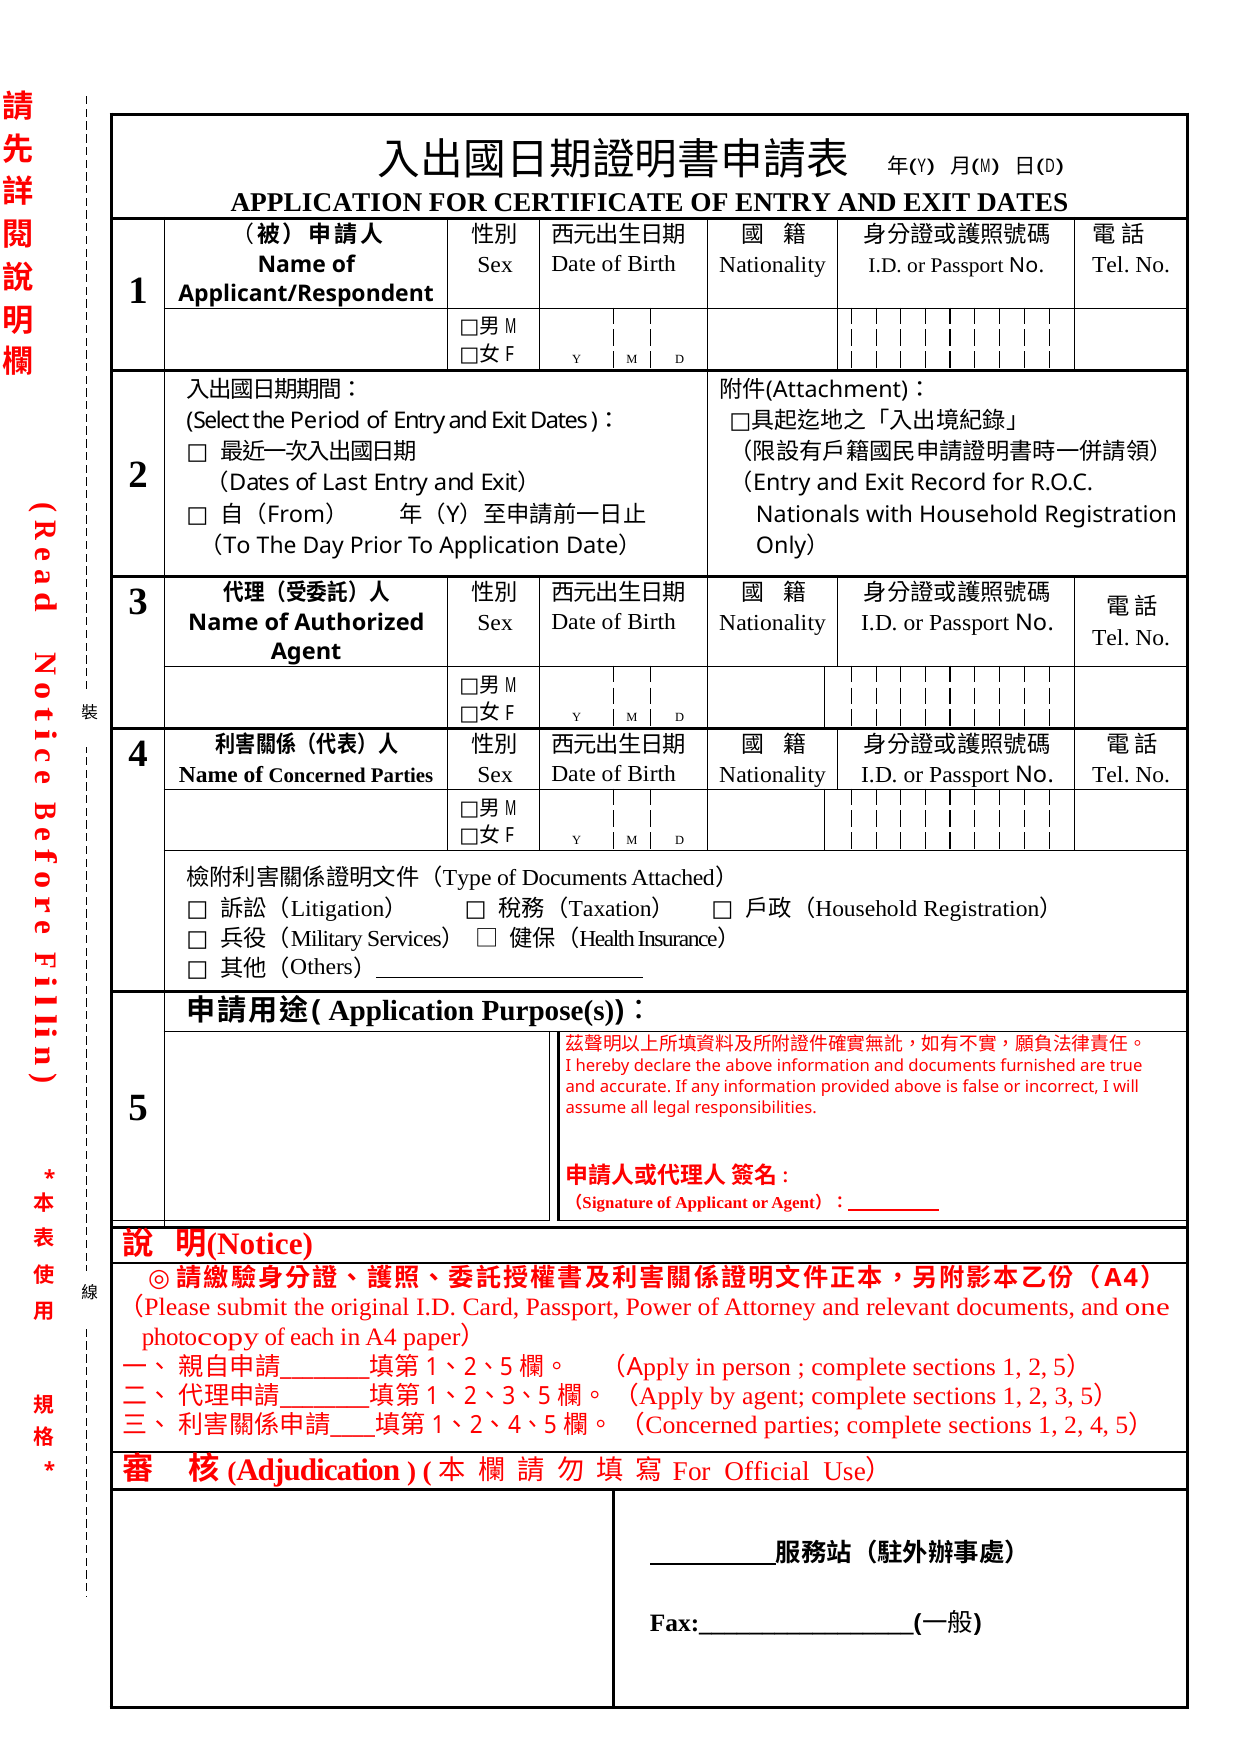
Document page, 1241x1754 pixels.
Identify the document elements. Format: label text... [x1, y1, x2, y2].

table_cell 性別 Sex [448, 578, 539, 666]
table_cell [1024, 790, 1049, 850]
table_cell 入出國日期期間： (Select the Period of Entry and Exit Dates )： □ 最近一次入出國日期 （Dates of Last Entry and Exit） □ 自（From） 年（Y）至申請前一日止 （To The Day Prior To Application Date） [165, 372, 707, 575]
table_cell □男 M □女 F [448, 667, 539, 727]
table_cell [708, 667, 824, 727]
table_cell 5 [113, 993, 164, 1219]
table_cell [708, 309, 837, 369]
table_cell [113, 1221, 164, 1226]
table_cell 國籍 Nationality [708, 730, 837, 788]
table_cell [113, 1491, 612, 1706]
text 表 [33, 1218, 76, 1253]
table_cell [925, 309, 950, 369]
table_cell 說 明(Notice) [113, 1229, 1186, 1262]
table_cell 服務站（駐外辦事處） Fax:_________________(一般) [615, 1491, 1186, 1706]
text 用 [33, 1290, 66, 1322]
table_cell [1075, 790, 1186, 850]
table_cell 申請用途( Application Purpose(s))： [165, 993, 1186, 1031]
table_cell 西元出生日期 Date of Birth [540, 220, 707, 307]
table_cell [876, 790, 901, 850]
table_cell [950, 790, 975, 850]
table_cell 性別 Sex [448, 220, 539, 307]
table_cell [975, 309, 999, 369]
table_cell 身分證或護照號碼 I.D. or Passport No. [838, 730, 1074, 788]
table_cell M [613, 309, 651, 369]
table_cell Y [540, 790, 613, 850]
table_cell [901, 309, 925, 369]
table_cell 電 話 Tel. No. [1075, 578, 1186, 666]
table_cell 身分證或護照號碼 I.D. or Passport No. [838, 220, 1074, 307]
table_cell [950, 309, 975, 369]
table_cell 2 [113, 372, 164, 575]
table_cell 電 話 Tel. No. [1075, 220, 1186, 307]
table_cell [925, 667, 950, 727]
table_cell [950, 667, 975, 727]
table_cell 1 [113, 220, 164, 369]
table_cell 代理（受委託）人 Name of Authorized Agent [165, 578, 447, 666]
table_cell Y [540, 667, 613, 727]
table_cell 審 核 (Adjudication ) ( 本 欄 請 勿 填 寫 For Official Use） [113, 1453, 1186, 1488]
table_cell M [613, 790, 651, 850]
table_cell □男 M □女 F [448, 309, 539, 369]
table_cell [165, 1220, 1186, 1226]
table_cell D [651, 667, 707, 727]
table_cell [1049, 309, 1074, 369]
text 格 [33, 1419, 76, 1451]
table_cell 3 [113, 578, 164, 727]
table_cell [165, 667, 447, 727]
table_cell [876, 667, 901, 727]
table_cell [708, 790, 824, 850]
table_cell [901, 790, 925, 850]
table_cell [1075, 667, 1186, 727]
text * [33, 1451, 76, 1483]
table_cell [901, 667, 925, 727]
text * [33, 1165, 76, 1190]
table_header 入出國日期證明書申請表 年(Y) 月(M) 日(D) APPLICATION FOR CERTIFICATE OF ENTRY AND EXIT DATES [113, 116, 1186, 217]
table_cell [876, 309, 901, 369]
table_cell M [613, 667, 651, 727]
text 規 [33, 1387, 76, 1419]
text 本 [33, 1190, 76, 1215]
table_cell [852, 309, 876, 369]
table_cell [165, 309, 447, 369]
table_header 入出國日期證明書申請表 年(Y) 月(M) 日(D) APPLICATION FOR CERTIFICATE OF ENTRY AND EXIT DATES [0, 91, 63, 381]
table_cell 茲聲明以上所填資料及所附證件確實無訛，如有不實，願負法律責任。 I hereby declare the above information and documents furnished are true and accurate. If any information provided above is false or incorrect, I will assume all legal responsibilities. 申請人或代理人 簽名： （Signature of Applicant or Agent）： [560, 1032, 1186, 1219]
table_cell [550, 1032, 554, 1219]
table_cell 附件(Attachment)： □具起迄地之「入出境紀錄」 （限設有戶籍國民申請證明書時一併請領） （Entry and Exit Record for R.O.C. Nationals with Household Registration Only） [708, 372, 1186, 575]
table_cell [1075, 309, 1186, 369]
table_cell [1000, 667, 1024, 727]
table_cell Y [540, 309, 613, 369]
table_cell 4 [113, 730, 164, 989]
table_cell 性別 Sex [448, 730, 539, 788]
table_cell 電 話 Tel. No. [1075, 730, 1186, 788]
table_cell [165, 790, 447, 850]
table_cell 身分證或護照號碼 I.D. or Passport No. [838, 578, 1074, 666]
table_cell 利害關係（代表）人 Name of Concerned Parties [165, 730, 447, 788]
table_cell 3 [66, 691, 103, 747]
table_cell 西元出生日期 Date of Birth [540, 730, 707, 788]
table_cell [1049, 667, 1074, 727]
table_cell 檢附利害關係證明文件（Type of Documents Attached） □ 訴訟（Litigation） □ 稅務（Taxation） □ 戶政（Household Registration） □ 兵役（Military Services） □ 健保（Health Insurance） □ 其他（Others） [165, 851, 1186, 989]
table_cell [825, 790, 852, 850]
table_cell D [651, 790, 707, 850]
table_cell □男 M □女 F [448, 790, 539, 850]
table_cell [1024, 309, 1049, 369]
table_cell 國籍 Nationality [708, 220, 837, 307]
table_cell [838, 309, 852, 369]
table_cell [925, 790, 950, 850]
table_cell [852, 790, 876, 850]
table_cell 西元出生日期 Date of Birth [540, 578, 707, 666]
table_cell [975, 667, 999, 727]
table_cell [825, 667, 852, 727]
text 使 [33, 1255, 76, 1290]
table_cell [1024, 667, 1049, 727]
table_cell [1049, 790, 1074, 850]
table_cell [1000, 309, 1024, 369]
table_cell 國籍 Nationality [708, 578, 837, 666]
table_cell [165, 1032, 549, 1219]
table_cell （被）申請人 Name of Applicant/Respondent [165, 220, 447, 307]
table_cell [1000, 790, 1024, 850]
table_cell D [651, 309, 707, 369]
table_cell ◎ 請繳驗身分證、護照、委託授權書及利害關係證明文件正本，另附影本乙份（A4） （Please submit the original I.D. Card, Passport, Power of Attorney and relevant documents, and one photocopy of each in A4 paper） 親自申請________填第 1、2、5 欄。 （Apply in person ; complete sections 1, 2, 5） 代理申請________填第 1、2、3、5 欄。 （Apply by agent; complete sections 1, 2, 3, 5） 利害關係申請____填第 1、2、4、5 欄。 （Concerned parties; complete sections 1, 2, 4, 5） [113, 1264, 1186, 1451]
table_cell [975, 790, 999, 850]
table_cell [852, 667, 876, 727]
